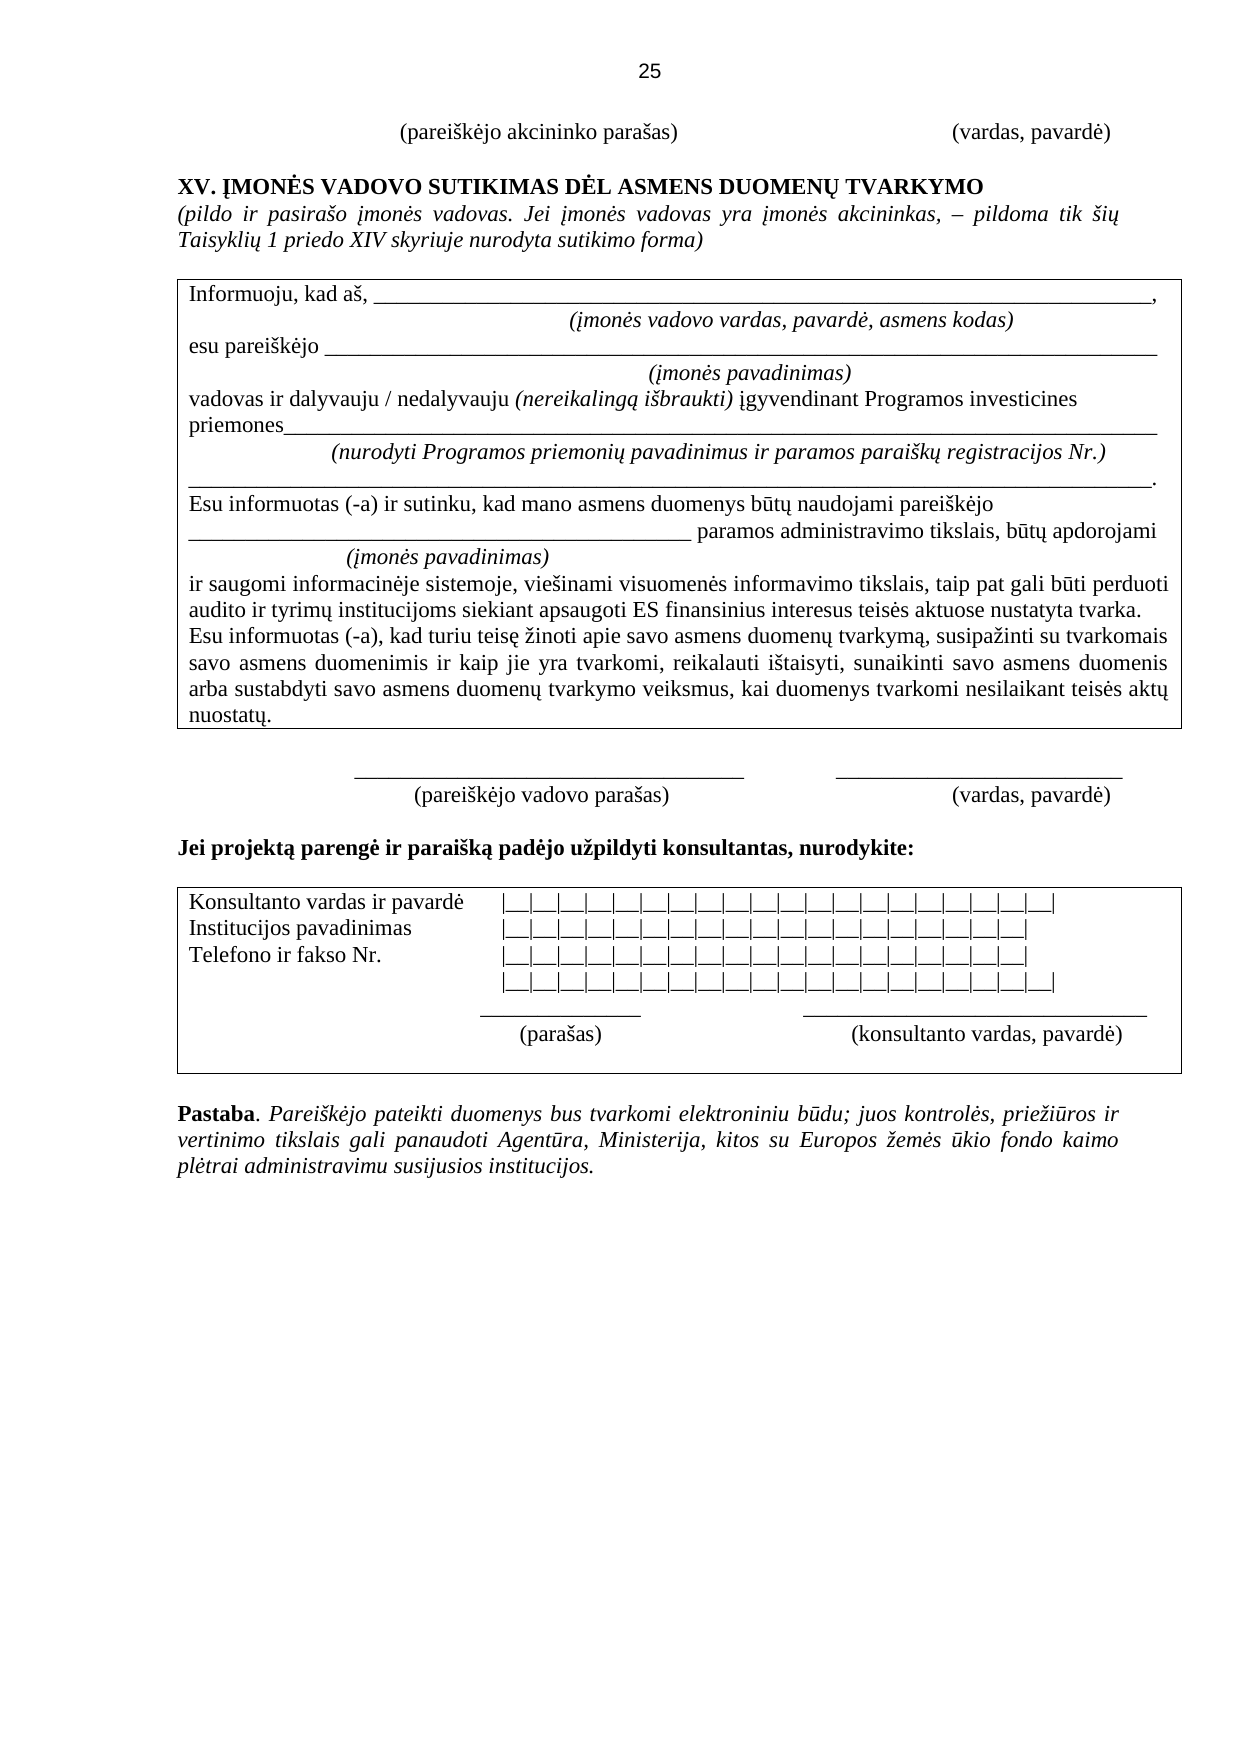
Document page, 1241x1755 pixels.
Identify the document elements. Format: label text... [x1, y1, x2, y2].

text (pareiškėjo vadovo parašas) (vardas, pavardė) [177, 781, 1122, 808]
text (pildo ir pasirašo įmonės vadovas. Jei įmonės vadovas yra įmonės akcininkas, – pildoma tik šių Taisyklių 1 priedo XIV skyriuje nurodyta sutikimo forma) [177, 199, 1122, 252]
text __________________________________ _________________________ [177, 755, 1122, 781]
text Pastaba. Pareiškėjo pateikti duomenys bus tvarkomi elektroniniu būdu; juos kontrolės, priežiūros ir vertinimo tikslais gali panaudoti Agentūra, Ministerija, kitos su Europos žemės ūkio fondo kaimo plėtrai administravimu susijusios institucijos. [177, 1100, 1122, 1179]
table_header Konsultanto vardas ir pavardė |__|__|__|__|__|__|__|__|__|__|__|__|__|__|__|__|__|__|__|__| Institucijos pavadinimas |__|__|__|__|__|__|__|__|__|__|__|__|__|__|__|__|__|__|__| Telefono ir fakso Nr. |__|__|__|__|__|__|__|__|__|__|__|__|__|__|__|__|__|__|__| |__|__|__|__|__|__|__|__|__|__|__|__|__|__|__|__|__|__|__|__| ______________ ______________________________ (parašas) (konsultanto vardas, pavardė) [178, 888, 1181, 1072]
text Jei projektą parengė ir paraišką padėjo užpildyti konsultantas, nurodykite: [177, 834, 1122, 861]
table_header Informuoju, kad aš, , (įmonės vadovo vardas, pavardė, asmens kodas) esu pareiškėjo (įmonės pavadinimas) vadovas ir dalyvauju / nedalyvauju (nereikalingą išbraukti) įgyvendinant Programos investicines priemones (nurodyti Programos priemonių pavadinimus ir paramos paraiškų registracijos Nr.) . Esu informuotas (-a) ir sutinku, kad mano asmens duomenys būtų naudojami pareiškėjo paramos administravimo tikslais, būtų apdorojami (įmonės pavadinimas) ir saugomi informacinėje sistemoje, viešinami visuomenės informavimo tikslais, taip pat gali būti perduoti audito ir tyrimų institucijoms siekiant apsaugoti ES finansinius interesus teisės aktuose nustatyta tvarka. Esu informuotas (-a), kad turiu teisę žinoti apie savo asmens duomenų tvarkymą, susipažinti su tvarkomais savo asmens duomenimis ir kaip jie yra tvarkomi, reikalauti ištaisyti, sunaikinti savo asmens duomenis arba sustabdyti savo asmens duomenų tvarkymo veiksmus, kai duomenys tvarkomi nesilaikant teisės aktų nuostatų. [178, 280, 1181, 728]
text (pareiškėjo akcininko parašas) (vardas, pavardė) [177, 118, 1122, 144]
text XV. ĮMONĖS VADOVO SUTIKIMAS DĖL ASMENS DUOMENŲ TVARKYMO [177, 173, 1122, 199]
